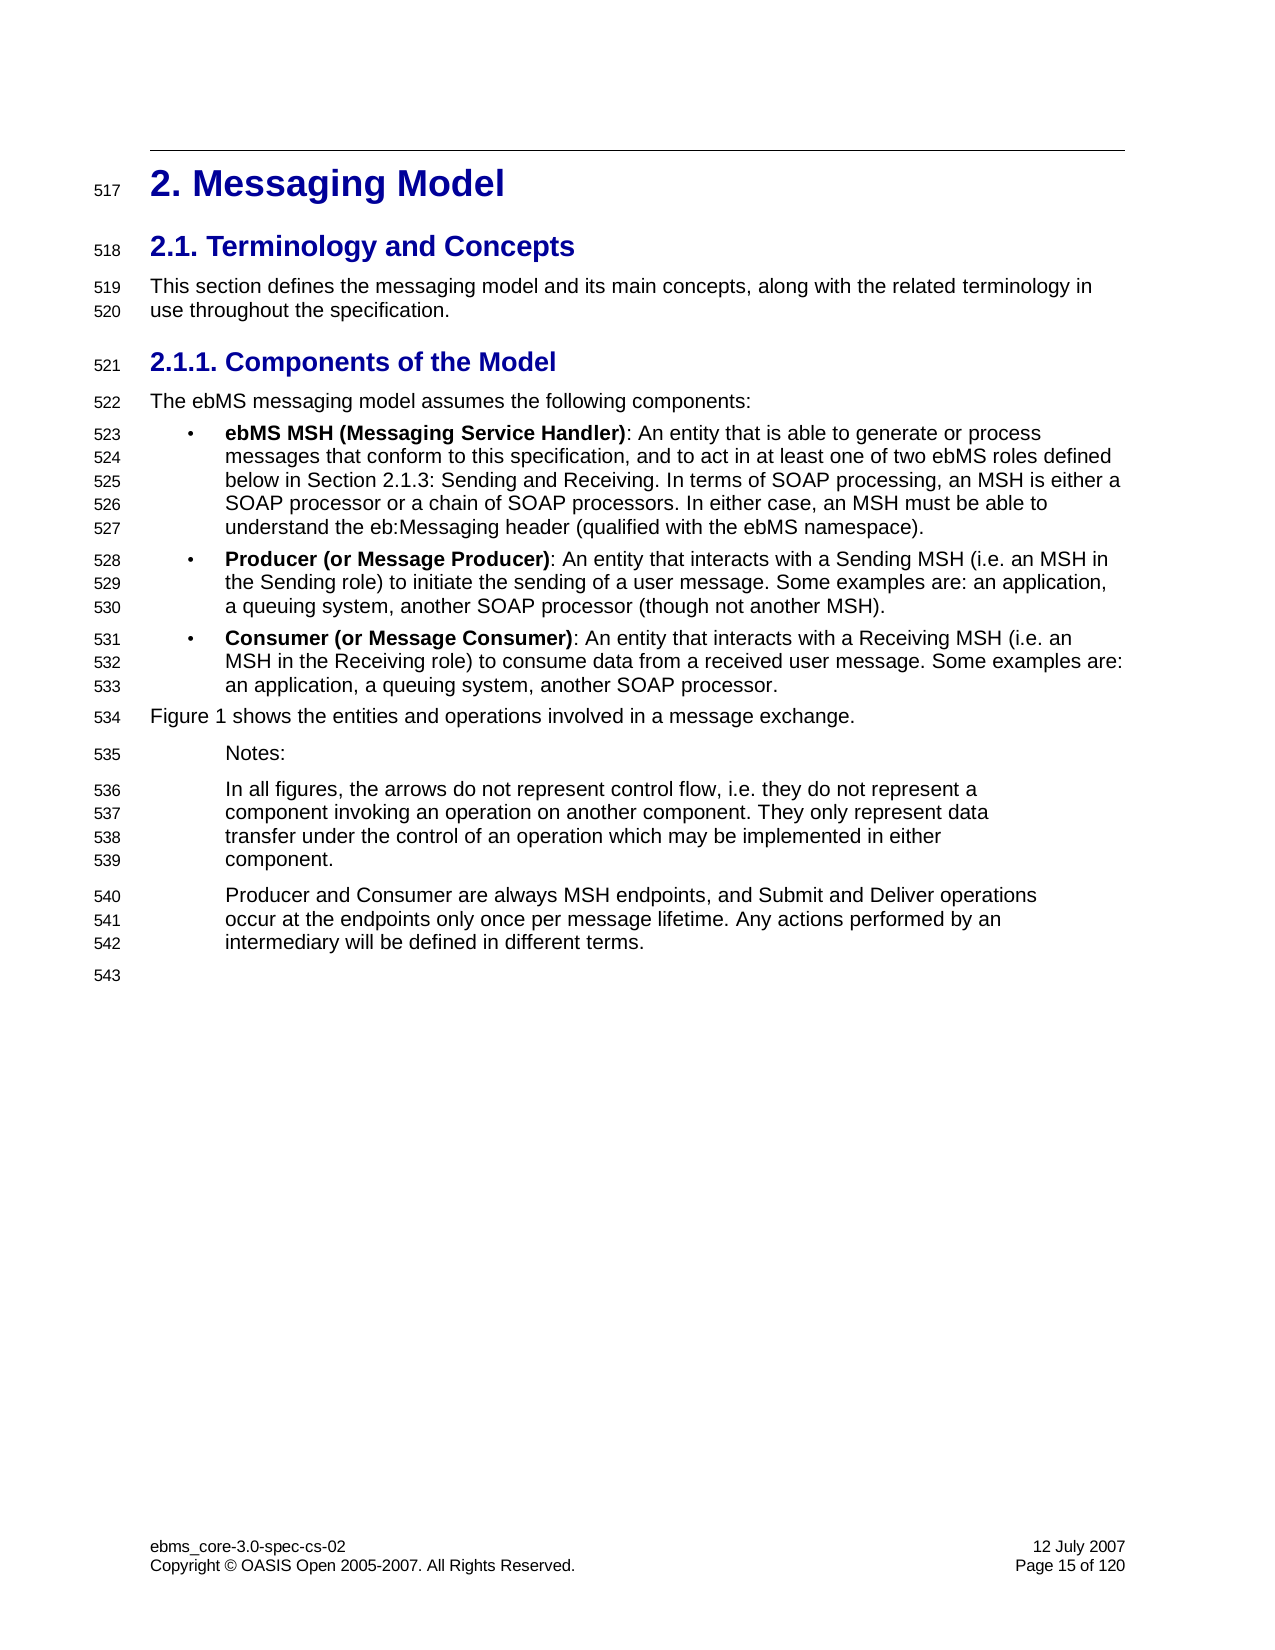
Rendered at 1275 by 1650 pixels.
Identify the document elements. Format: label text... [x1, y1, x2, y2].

list Consumer (or Message Consumer): An entity that interacts with a Receiving MSH (i.e. an MSH in the Receiving role) to consume data from a received user message. Some examples are: an application, a queuing system, another SOAP processor. [187, 626, 1125, 697]
text The ebMS messaging model assumes the following components: [150, 389, 1125, 413]
list ebMS MSH (Messaging Service Handler): An entity that is able to generate or process messages that conform to this specification, and to act in at least one of two ebMS roles defined below in Section 2.1.3: Sending and Receiving. In terms of SOAP processing, an MSH is either a SOAP processor or a chain of SOAP processors. In either case, an MSH must be able to understand the eb:Messaging header (qualified with the ebMS namespace). [187, 421, 1125, 539]
list Producer (or Message Producer): An entity that interacts with a Sending MSH (i.e. an MSH in the Sending role) to initiate the sending of a user message. Some examples are: an application, a queuing system, another SOAP processor (though not another MSH). [187, 547, 1125, 618]
subtitle Components of the Model [150, 347, 1125, 377]
text This section defines the messaging model and its main concepts, along with the related terminology in use throughout the specification. [150, 274, 1125, 322]
text Producer and Consumer are always MSH endpoints, and Submit and Deliver operations occur at the endpoints only once per message lifetime. Any actions performed by an intermediary will be defined in different terms. [225, 884, 1050, 954]
text Notes: [225, 741, 1050, 764]
subtitle Messaging Model [150, 151, 1125, 204]
subtitle Terminology and Concepts [150, 229, 1125, 262]
text Figure 1 shows the entities and operations involved in a message exchange. [150, 705, 1125, 728]
text In all figures, the arrows do not represent control flow, i.e. they do not represent a component invoking an operation on another component. They only represent data transfer under the control of an operation which may be implemented in either component. [225, 777, 1050, 871]
